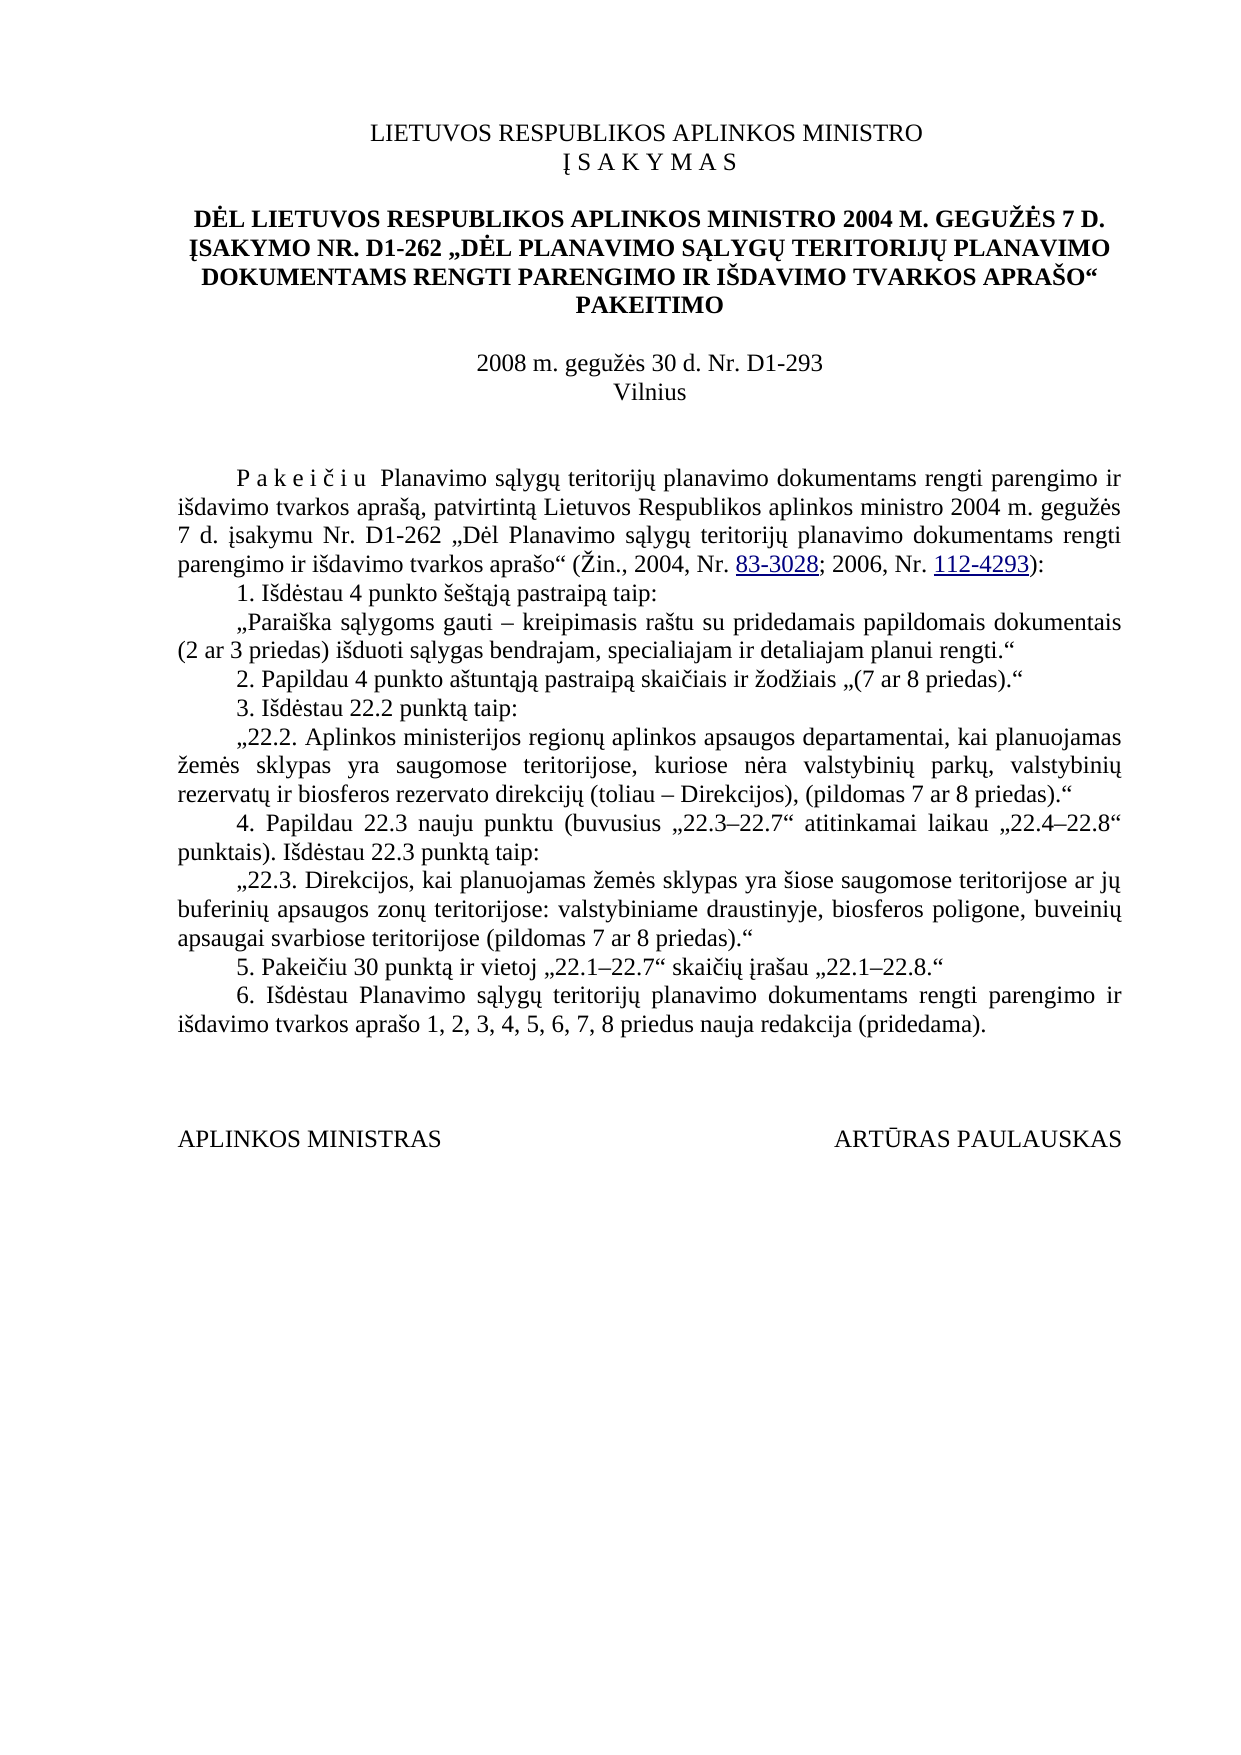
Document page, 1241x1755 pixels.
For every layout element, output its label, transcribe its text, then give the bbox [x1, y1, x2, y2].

text LIETUVOS RESPUBLIKOS APLINKOS MINISTRO [177, 118, 1122, 147]
text „Paraiška sąlygoms gauti – kreipimasis raštu su pridedamais papildomais dokumentais (2 ar 3 priedas) išduoti sąlygas bendrajam, specialiajam ir detaliajam planui rengti.“ [177, 607, 1122, 664]
text APLINKOS MINISTRAS ARTŪRAS PAULAUSKAS [177, 1124, 1122, 1153]
text 2. Papildau 4 punkto aštuntąją pastraipą skaičiais ir žodžiais „(7 ar 8 priedas).“ [177, 664, 1122, 693]
text DĖL LIETUVOS RESPUBLIKOS APLINKOS MINISTRO 2004 M. GEGUŽĖS 7 D. ĮSAKYMO NR. D1-262 „DĖL PLANAVIMO SĄLYGŲ TERITORIJŲ PLANAVIMO DOKUMENTAMS RENGTI PARENGIMO IR IŠDAVIMO TVARKOS APRAŠO“ PAKEITIMO [177, 204, 1122, 319]
text 4. Papildau 22.3 nauju punktu (buvusius „22.3–22.7“ atitinkamai laikau „22.4–22.8“ punktais). Išdėstau 22.3 punktą taip: [177, 808, 1122, 866]
text 2008 m. gegužės 30 d. Nr. D1-293 [177, 348, 1122, 377]
text 6. Išdėstau Planavimo sąlygų teritorijų planavimo dokumentams rengti parengimo ir išdavimo tvarkos aprašo 1, 2, 3, 4, 5, 6, 7, 8 priedus nauja redakcija (pridedama). [177, 981, 1122, 1038]
text ĮSAKYMAS [177, 147, 1122, 176]
text Vilnius [177, 377, 1122, 406]
text „22.2. Aplinkos ministerijos regionų aplinkos apsaugos departamentai, kai planuojamas žemės sklypas yra saugomose teritorijose, kuriose nėra valstybinių parkų, valstybinių rezervatų ir biosferos rezervato direkcijų (toliau – Direkcijos), (pildomas 7 ar 8 priedas).“ [177, 722, 1122, 808]
text 1. Išdėstau 4 punkto šeštąją pastraipą taip: [177, 578, 1122, 607]
text 5. Pakeičiu 30 punktą ir vietoj „22.1–22.7“ skaičių įrašau „22.1–22.8.“ [177, 952, 1122, 981]
text Pakeičiu Planavimo sąlygų teritorijų planavimo dokumentams rengti parengimo ir išdavimo tvarkos aprašą, patvirtintą Lietuvos Respublikos aplinkos ministro 2004 m. gegužės 7 d. įsakymu Nr. D1-262 „Dėl Planavimo sąlygų teritorijų planavimo dokumentams rengti parengimo ir išdavimo tvarkos aprašo“ (Žin., 2004, Nr. 83-3028; 2006, Nr. 112-4293): [177, 463, 1122, 578]
text „22.3. Direkcijos, kai planuojamas žemės sklypas yra šiose saugomose teritorijose ar jų buferinių apsaugos zonų teritorijose: valstybiniame draustinyje, biosferos poligone, buveinių apsaugai svarbiose teritorijose (pildomas 7 ar 8 priedas).“ [177, 866, 1122, 952]
text 3. Išdėstau 22.2 punktą taip: [177, 693, 1122, 722]
